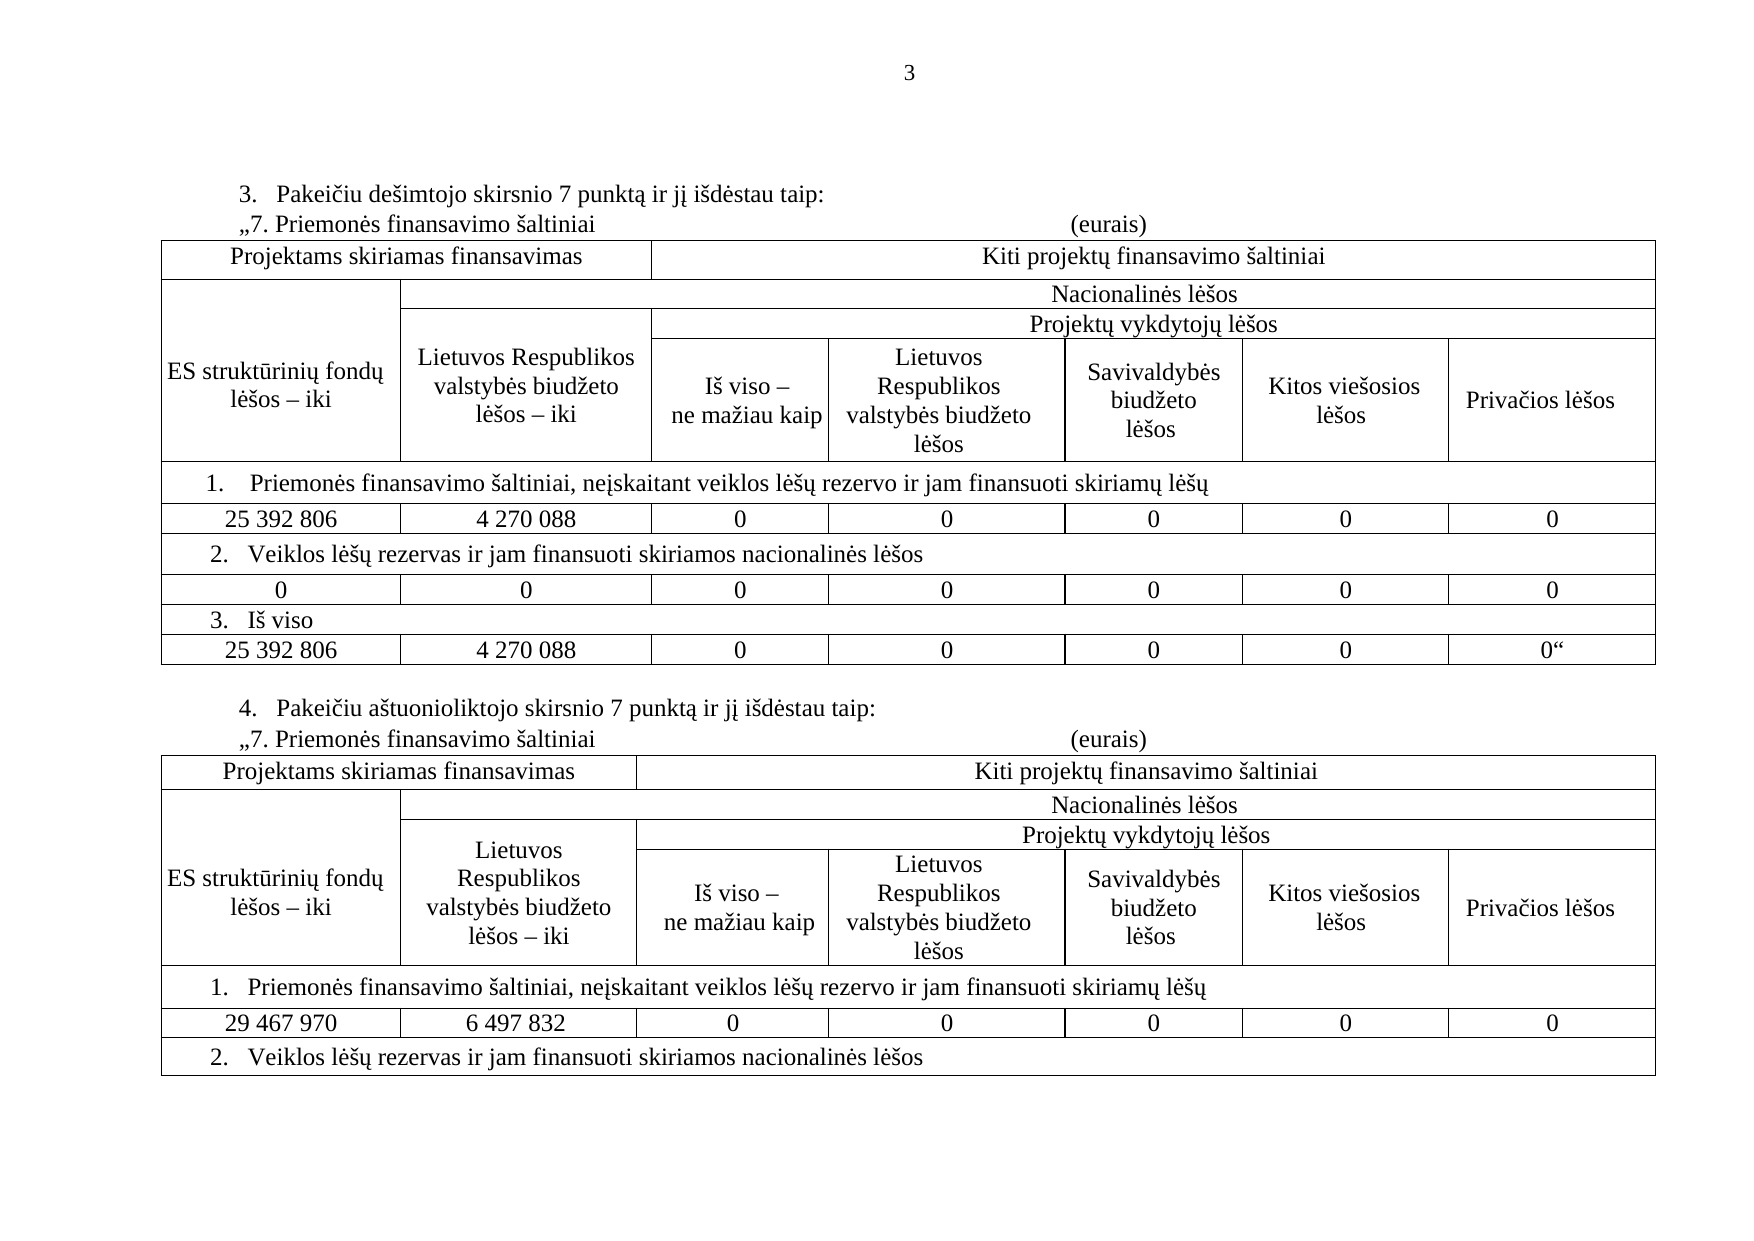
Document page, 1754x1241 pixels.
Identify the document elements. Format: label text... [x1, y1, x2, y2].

table_cell Nacionalinės lėšos [401, 280, 1655, 308]
table_cell 0 [829, 504, 1064, 533]
table_header Projektams skiriamas finansavimas [162, 756, 636, 789]
text „7. Priemonės finansavimo šaltiniai (eurais) [150, 724, 1668, 753]
table_cell 0 [637, 1009, 828, 1037]
table_cell 0 [162, 575, 400, 604]
table_cell 1. Priemonės finansavimo šaltiniai, neįskaitant veiklos lėšų rezervo ir jam finansuoti skiriamų lėšų [162, 462, 1655, 503]
table_cell Kitos viešosios lėšos [1243, 850, 1448, 965]
table_cell 0 [401, 575, 651, 604]
text „7. Priemonės finansavimo šaltiniai (eurais) [150, 209, 1668, 238]
table_cell Privačios lėšos [1449, 339, 1655, 461]
table_cell 4 270 088 [401, 504, 651, 533]
table_cell 1. Priemonės finansavimo šaltiniai, neįskaitant veiklos lėšų rezervo ir jam finansuoti skiriamų lėšų [162, 966, 1655, 1007]
table_cell 2. Veiklos lėšų rezervas ir jam finansuoti skiriamos nacionalinės lėšos [162, 534, 1655, 574]
table_header Kiti projektų finansavimo šaltiniai [652, 241, 1655, 278]
table_cell Iš viso – ne mažiau kaip [652, 339, 828, 461]
table_cell 0 [1066, 575, 1242, 604]
table_cell 0 [829, 635, 1064, 664]
table_cell Projektų vykdytojų lėšos [652, 309, 1655, 338]
table_cell 2. Veiklos lėšų rezervas ir jam finansuoti skiriamos nacionalinės lėšos [162, 1038, 1655, 1075]
table_cell 0 [1066, 504, 1242, 533]
table_cell 0 [829, 575, 1064, 604]
table_header Projektams skiriamas finansavimas [162, 241, 651, 278]
table_cell 3. Iš viso [162, 605, 1655, 634]
text 3. Pakeičiu dešimtojo skirsnio 7 punktą ir jį išdėstau taip: [239, 179, 1668, 207]
table_cell Savivaldybės biudžeto lėšos [1066, 850, 1242, 965]
table_cell 0 [1066, 1009, 1242, 1037]
table_cell 0 [1243, 504, 1448, 533]
table_cell 6 497 832 [401, 1009, 636, 1037]
table_header Kiti projektų finansavimo šaltiniai [637, 756, 1655, 789]
table_cell Savivaldybės biudžeto lėšos [1066, 339, 1242, 461]
table_cell 0 [652, 575, 828, 604]
table_cell 29 467 970 [162, 1009, 400, 1037]
table_cell 0 [652, 635, 828, 664]
table_cell 0 [1066, 635, 1242, 664]
table_cell Lietuvos Respublikos valstybės biudžeto lėšos [829, 850, 1064, 965]
table_cell Iš viso – ne mažiau kaip [637, 850, 828, 965]
table_cell 0 [1449, 504, 1655, 533]
table_cell 25 392 806 [162, 635, 400, 664]
table_cell ES struktūrinių fondų lėšos – iki [162, 280, 400, 461]
table_cell Lietuvos Respublikos valstybės biudžeto lėšos – iki [401, 309, 651, 461]
table_cell 4 270 088 [401, 635, 651, 664]
table_cell 0 [1449, 575, 1655, 604]
table_cell 0 [1449, 1009, 1655, 1037]
table_cell Lietuvos Respublikos valstybės biudžeto lėšos – iki [401, 820, 636, 965]
table_cell Nacionalinės lėšos [401, 790, 1655, 819]
table_cell 0 [1243, 635, 1448, 664]
table_cell 0“ [1449, 635, 1655, 664]
table_cell Lietuvos Respublikos valstybės biudžeto lėšos [829, 339, 1064, 461]
table_cell Privačios lėšos [1449, 850, 1655, 965]
table_cell 0 [1243, 575, 1448, 604]
table_cell Projektų vykdytojų lėšos [637, 820, 1655, 848]
table_cell 25 392 806 [162, 504, 400, 533]
table_cell ES struktūrinių fondų lėšos – iki [162, 790, 400, 965]
table_cell 0 [652, 504, 828, 533]
table_cell Kitos viešosios lėšos [1243, 339, 1448, 461]
table_cell 0 [829, 1009, 1064, 1037]
table_cell 0 [1243, 1009, 1448, 1037]
text 4. Pakeičiu aštuonioliktojo skirsnio 7 punktą ir jį išdėstau taip: [239, 693, 1668, 722]
